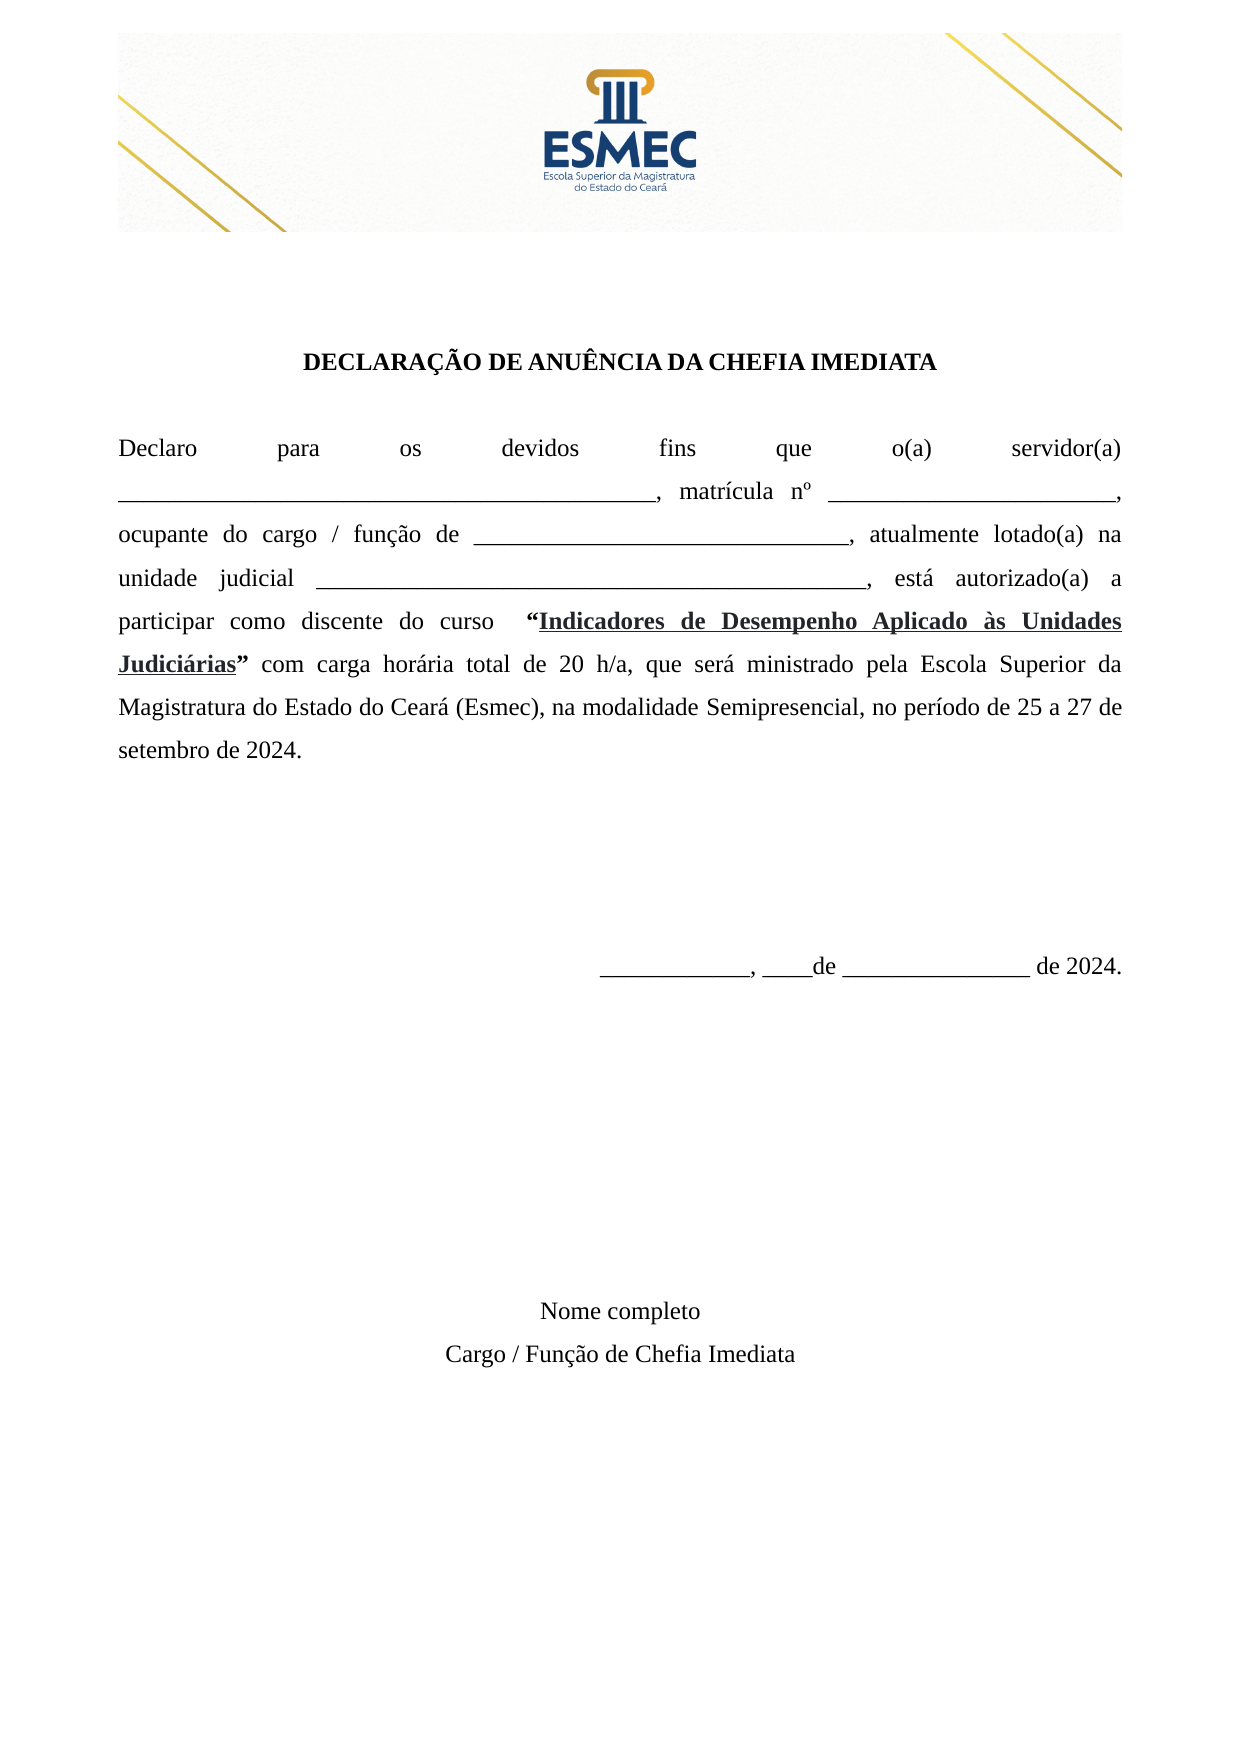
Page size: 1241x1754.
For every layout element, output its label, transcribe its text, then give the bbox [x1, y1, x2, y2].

text DECLARAÇÃO DE ANUÊNCIA DA CHEFIA IMEDIATA [118, 347, 1122, 376]
picture [118, 33, 1123, 232]
text ____________, ____de _______________ de 2024. [118, 951, 1122, 979]
text Nome completo [118, 1296, 1122, 1324]
text Cargo / Função de Chefia Imediata [118, 1339, 1122, 1368]
text Declaro para os devidos fins que o(a) servidor(a) ___________________________________________, matrícula nº _______________________, ocupante do cargo / função de ______________________________, atualmente lotado(a) na unidade judicial ____________________________________________, está autorizado(a) a participar como discente do curso “Indicadores de Desempenho Aplicado às Unidades Judiciárias” com carga horária total de 20 h/a, que será ministrado pela Escola Superior da Magistratura do Estado do Ceará (Esmec), na modalidade Semipresencial, no período de 25 a 27 de setembro de 2024. [118, 433, 1122, 764]
